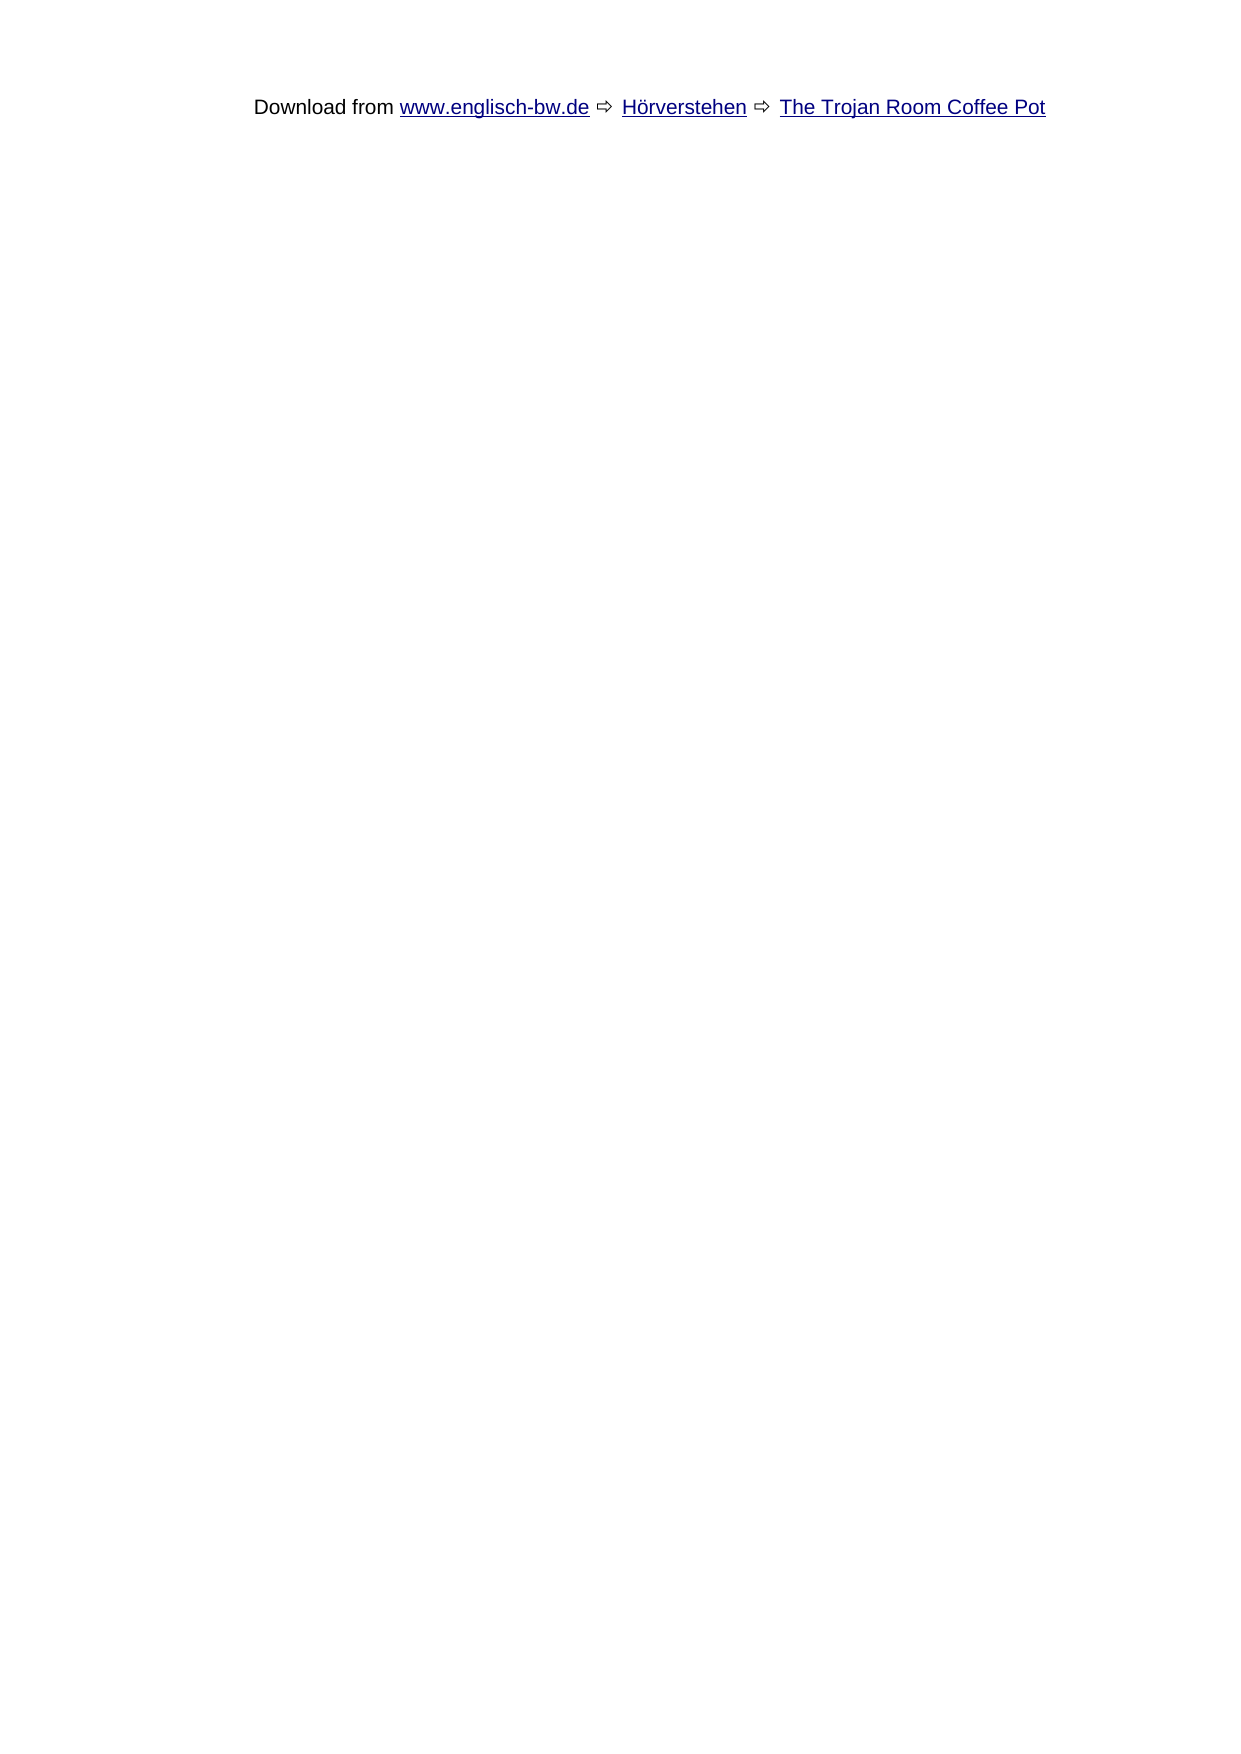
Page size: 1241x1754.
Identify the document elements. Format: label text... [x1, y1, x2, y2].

text Download from www.englisch-bw.de  Hörverstehen  The Trojan Room Coffee Pot [118, 94, 1181, 118]
